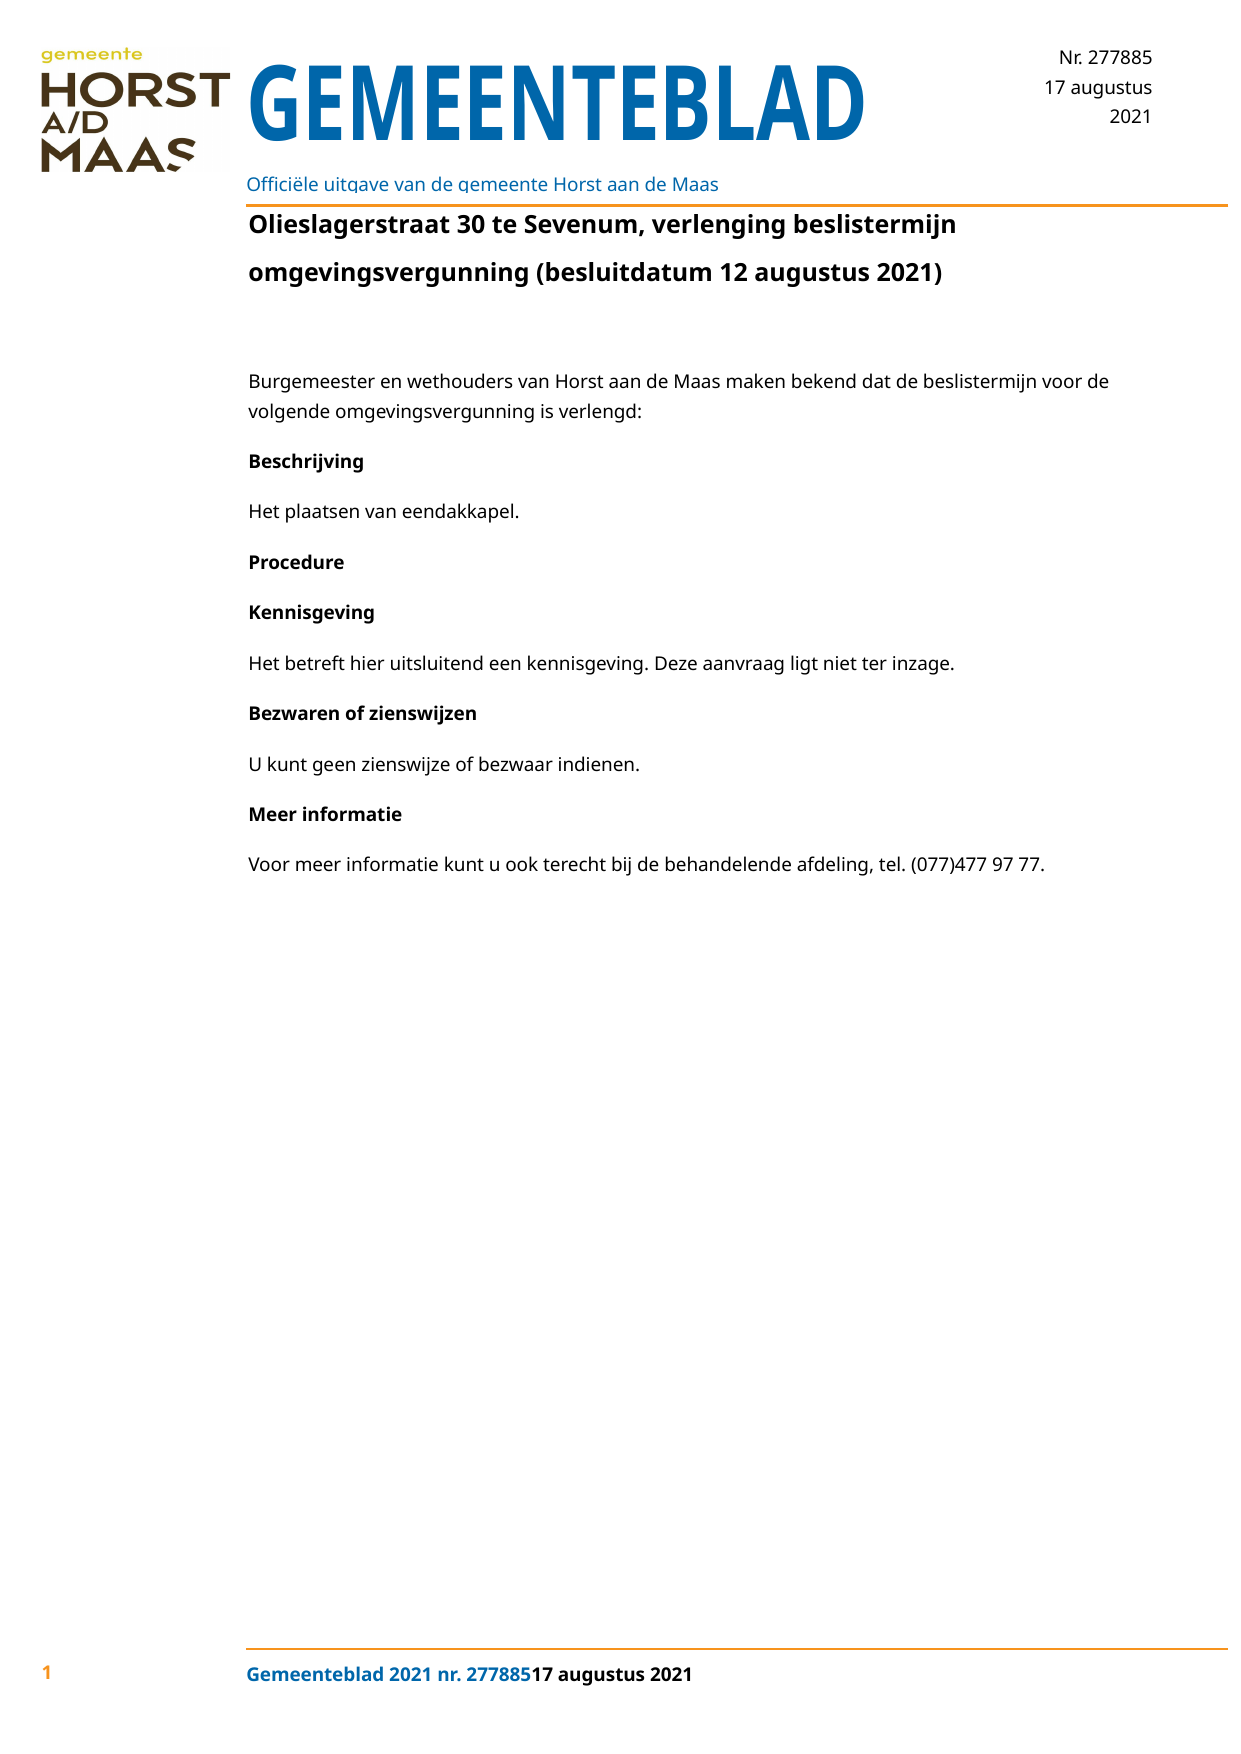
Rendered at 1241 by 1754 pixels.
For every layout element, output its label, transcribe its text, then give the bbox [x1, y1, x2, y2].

text Procedure [248, 549, 1152, 575]
text Meer informatie [248, 801, 1152, 827]
text Het betreft hier uitsluitend een kennisgeving. Deze aanvraag ligt niet ter inzage. [248, 650, 1152, 676]
picture [41, 47, 231, 172]
text Olieslagerstraat 30 te Sevenum, verlenging beslistermijn omgevingsvergunning (besluitdatum 12 augustus 2021) [248, 207, 1152, 288]
text Het plaatsen van eendakkapel. [248, 499, 1152, 524]
text Beschrijving [248, 448, 1152, 474]
text U kunt geen zienswijze of bezwaar indienen. [248, 751, 1152, 777]
text Kennisgeving [248, 599, 1152, 625]
text Voor meer informatie kunt u ook terecht bij de behandelende afdeling, tel. (077)477 97 77. [248, 852, 1152, 877]
text Bezwaren of zienswijzen [248, 700, 1152, 726]
text Burgemeester en wethouders van Horst aan de Maas maken bekend dat de beslistermijn voor de volgende omgevingsvergunning is verlengd: [248, 368, 1152, 424]
